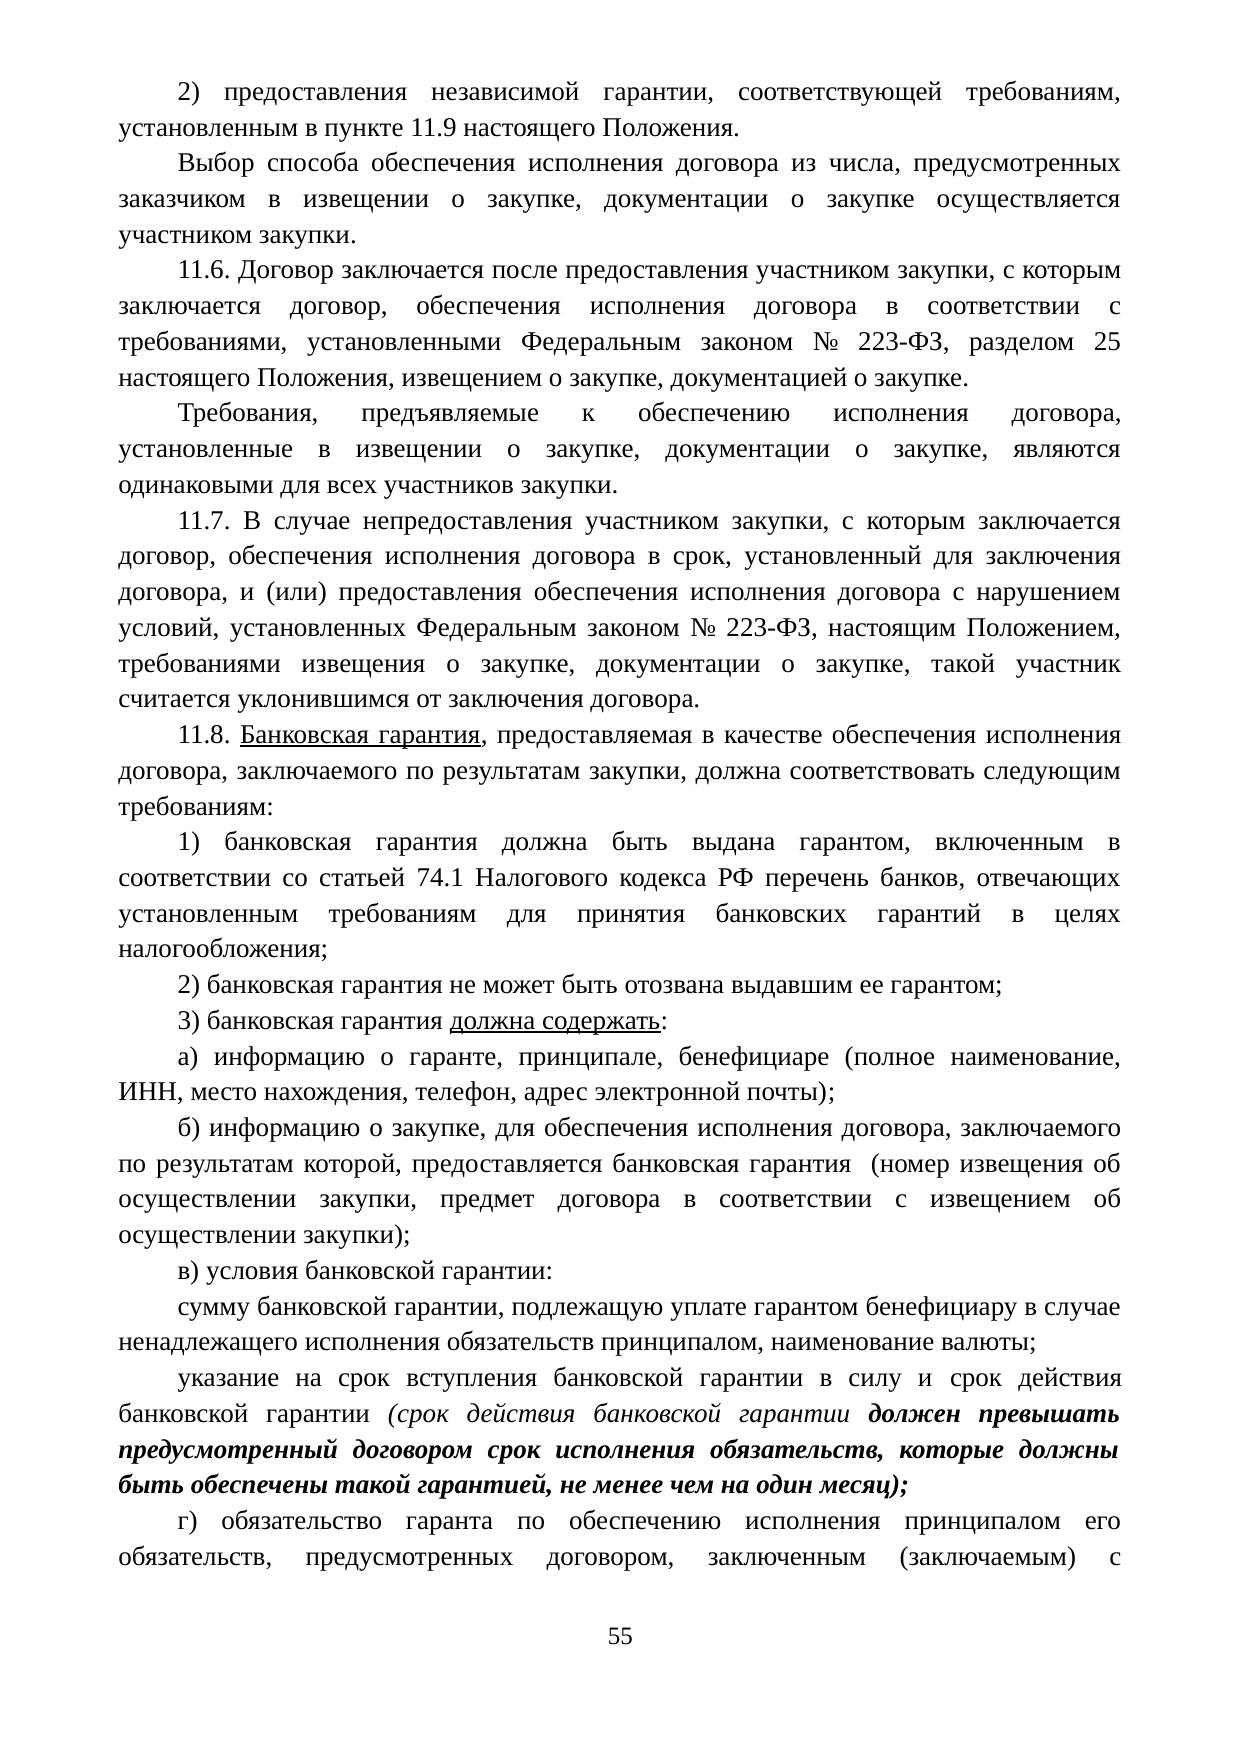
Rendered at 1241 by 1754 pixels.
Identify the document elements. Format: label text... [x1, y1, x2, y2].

text Выбор способа обеспечения исполнения договора из числа, предусмотренных заказчиком в извещении о закупке, документации о закупке осуществляется участником закупки. [118, 146, 1122, 249]
text 3) банковская гарантия должна содержать: [118, 1004, 1122, 1035]
text в) условия банковской гарантии: [118, 1254, 1122, 1285]
text г) обязательство гаранта по обеспечению исполнения принципалом его обязательств, предусмотренных договором, заключенным (заключаемым) с [118, 1504, 1122, 1571]
text Требования, предъявляемые к обеспечению исполнения договора, установленные в извещении о закупке, документации о закупке, являются одинаковыми для всех участников закупки. [118, 397, 1122, 499]
text а) информацию о гаранте, принципале, бенефициаре (полное наименование, ИНН, место нахождения, телефон, адрес электронной почты); [118, 1040, 1122, 1107]
text 11.8. Банковская гарантия, предоставляемая в качестве обеспечения исполнения договора, заключаемого по результатам закупки, должна соответствовать следующим требованиям: [118, 718, 1122, 821]
text 1) банковская гарантия должна быть выдана гарантом, включенным в соответствии со статьей 74.1 Налогового кодекса РФ перечень банков, отвечающих установленным требованиям для принятия банковских гарантий в целях налогообложения; [118, 825, 1122, 964]
text указание на срок вступления банковской гарантии в силу и срок действия банковской гарантии (cрок действия банковской гарантии должен превышать предусмотренный договором срок исполнения обязательств, которые должны быть обеспечены такой гарантией, не менее чем на один месяц); [118, 1361, 1122, 1499]
text 11.7. В случае непредоставления участником закупки, с которым заключается договор, обеспечения исполнения договора в срок, установленный для заключения договора, и (или) предоставления обеспечения исполнения договора с нарушением условий, установленных Федеральным законом № 223-ФЗ, настоящим Положением, требованиями извещения о закупке, документации о закупке, такой участник считается уклонившимся от заключения договора. [118, 504, 1122, 713]
text 2) предоставления независимой гарантии, соответствующей требованиям, установленным в пункте 11.9 настоящего Положения. [118, 75, 1122, 142]
text 11.6. Договор заключается после предоставления участником закупки, с которым заключается договор, обеспечения исполнения договора в соответствии с требованиями, установленными Федеральным законом № 223-ФЗ, разделом 25 настоящего Положения, извещением о закупке, документацией о закупке. [118, 254, 1122, 392]
text б) информацию о закупке, для обеспечения исполнения договора, заключаемого по результатам которой, предоставляется банковская гарантия (номер извещения об осуществлении закупки, предмет договора в соответствии с извещением об осуществлении закупки); [118, 1111, 1122, 1249]
text сумму банковской гарантии, подлежащую уплате гарантом бенефициару в случае ненадлежащего исполнения обязательств принципалом, наименование валюты; [118, 1290, 1122, 1357]
text 2) банковская гарантия не может быть отозвана выдавшим ее гарантом; [118, 968, 1122, 999]
